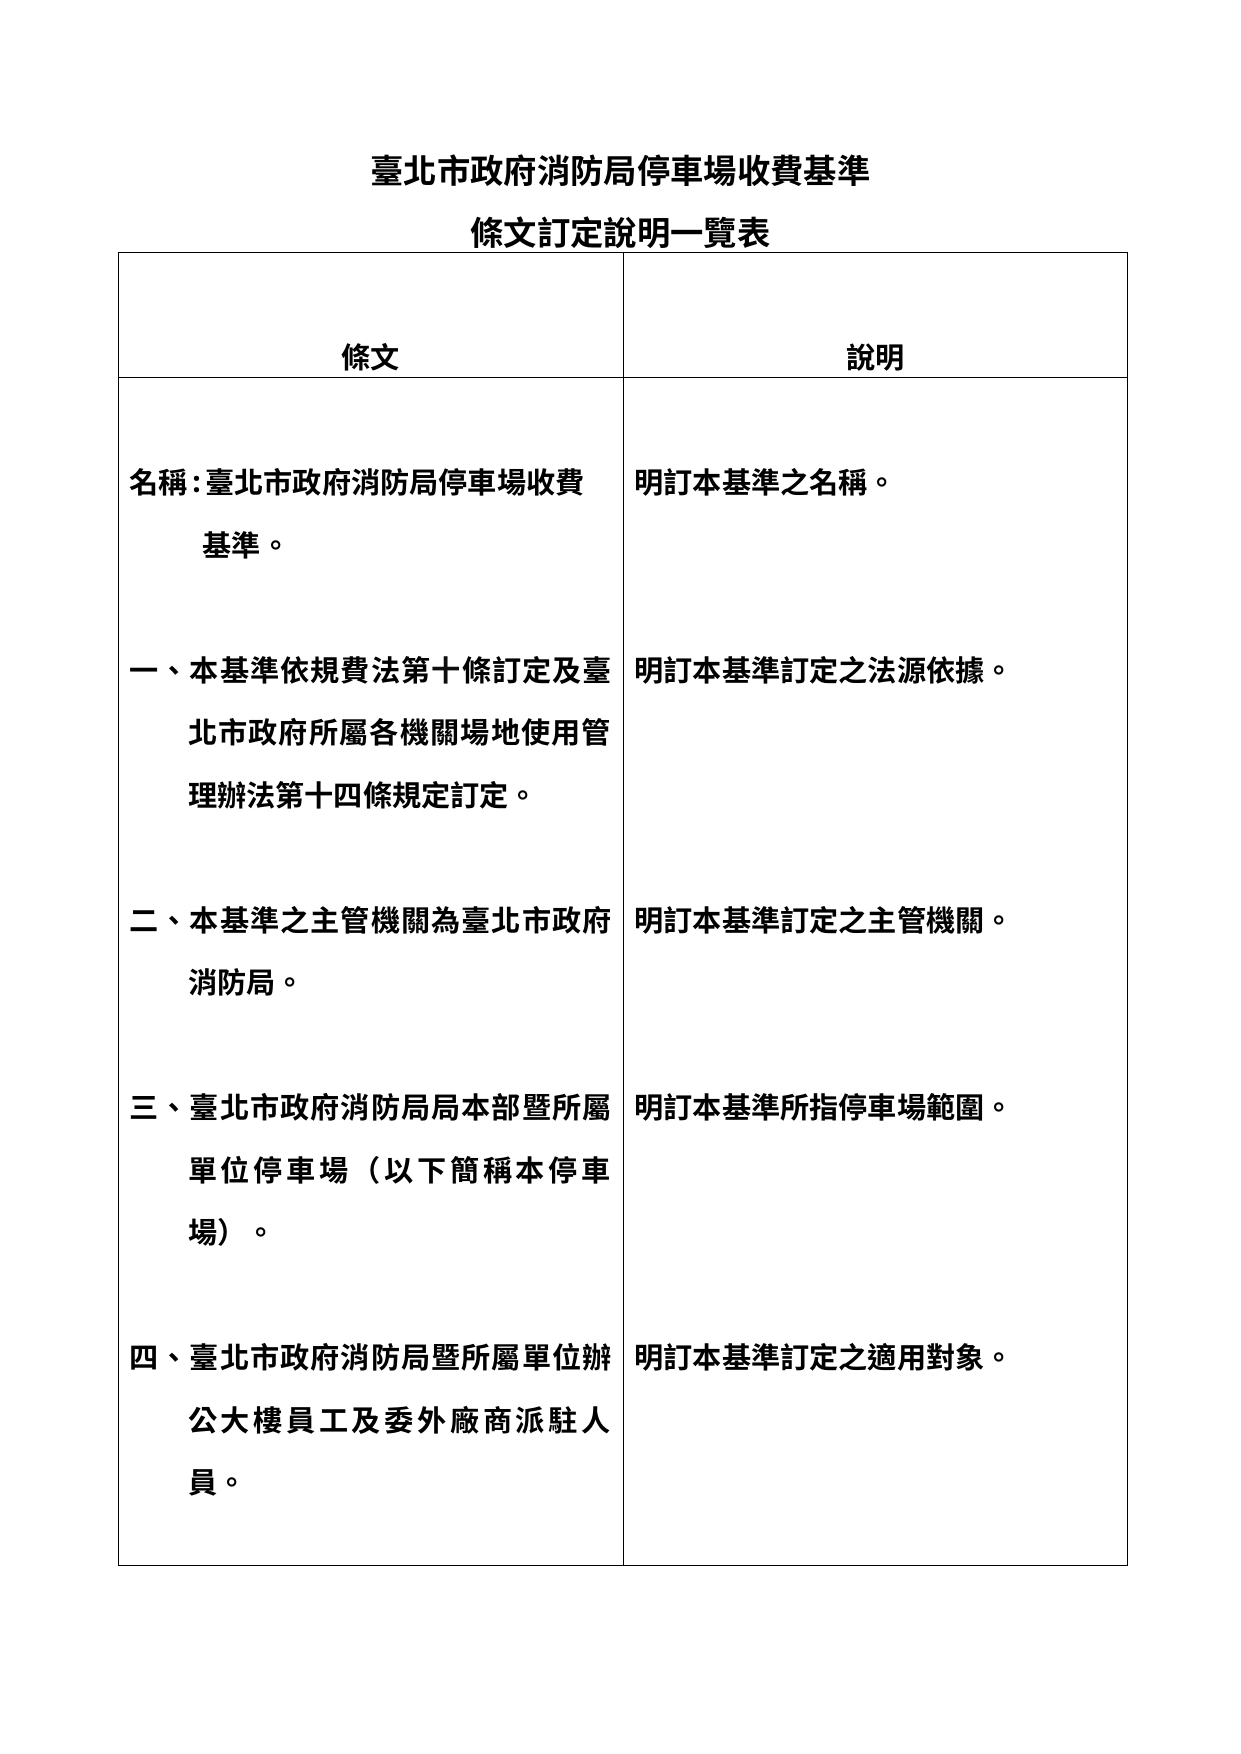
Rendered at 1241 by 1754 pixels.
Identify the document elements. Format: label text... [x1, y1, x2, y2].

table_header 說明 [624, 253, 1127, 377]
table_cell 明訂本基準之名稱。 明訂本基準訂定之法源依據。 明訂本基準訂定之主管機關。 明訂本基準所指停車場範圍。 明訂本基準訂定之適用對象。 [624, 378, 1127, 1564]
table_cell 名稱:臺北市政府消防局停車場收費基準。 一、本基準依規費法第十條訂定及臺北市政府所屬各機關場地使用管理辦法第十四條規定訂定。 二、本基準之主管機關為臺北市政府消防局。 三、臺北市政府消防局局本部暨所屬單位停車場（以下簡稱本停車場）。 四、臺北市政府消防局暨所屬單位辦公大樓員工及委外廠商派駐人員。 [119, 378, 623, 1564]
table_header 條文 [119, 253, 623, 377]
text 條文訂定說明一覽表 [118, 189, 1122, 252]
text 臺北市政府消防局停車場收費基準 [118, 127, 1122, 189]
